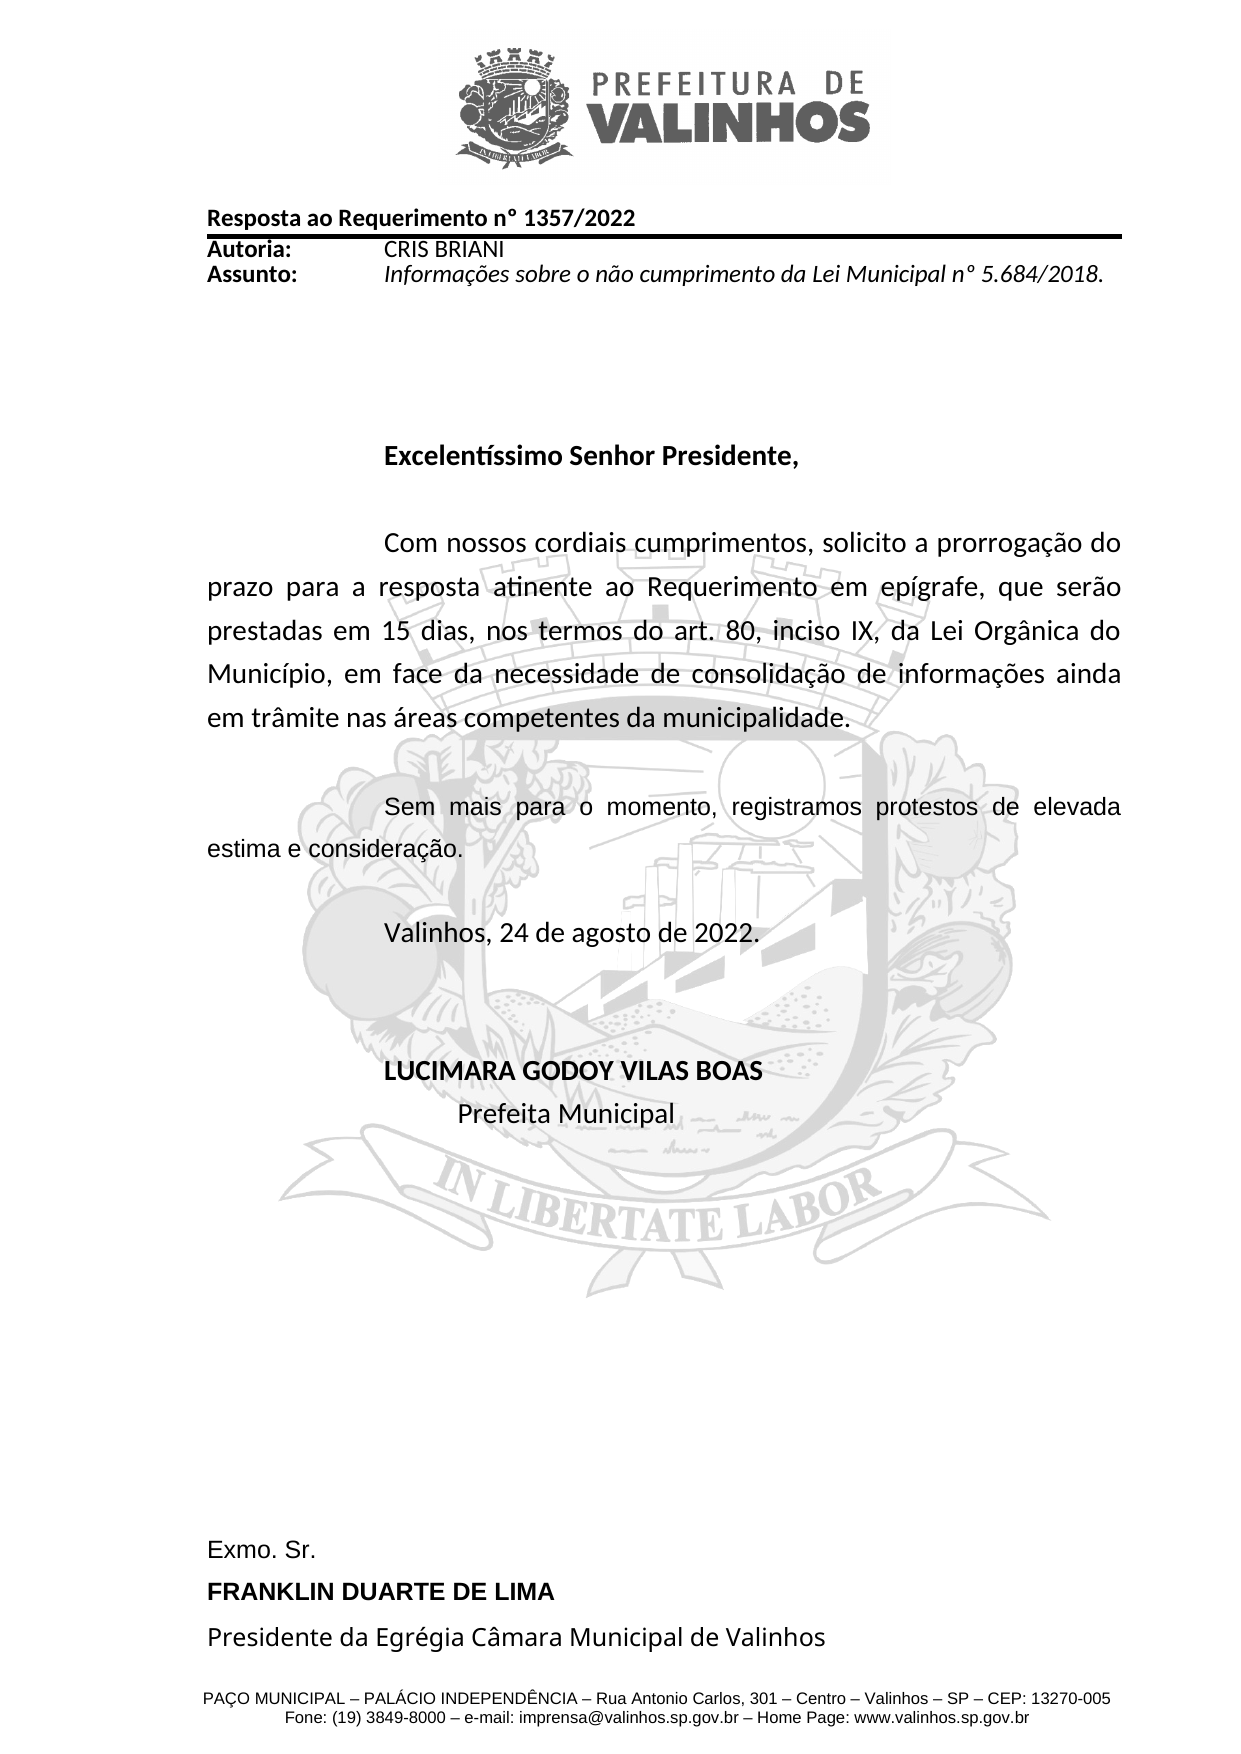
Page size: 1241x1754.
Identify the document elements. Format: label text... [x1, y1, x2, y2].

text LUCIMARA GODOY VILAS BOAS [207, 1058, 235, 1087]
text Prefeita Municipal [1094, 1102, 1122, 1131]
text Prefeita Municipal [207, 1102, 235, 1131]
text Valinhos, 24 de agosto de 2022. [207, 921, 235, 950]
picture [235, 506, 1094, 1342]
text Excelentíssimo Senhor Presidente, [207, 443, 1122, 472]
text Valinhos, 24 de agosto de 2022. [1094, 921, 1122, 950]
picture [438, 29, 891, 185]
text LUCIMARA GODOY VILAS BOAS [1094, 1058, 1122, 1087]
text Sem mais para o momento, registramos protestos de elevada estima e consideração. [207, 793, 235, 863]
text Sem mais para o momento, registramos protestos de elevada estima e consideração. [1094, 793, 1122, 863]
